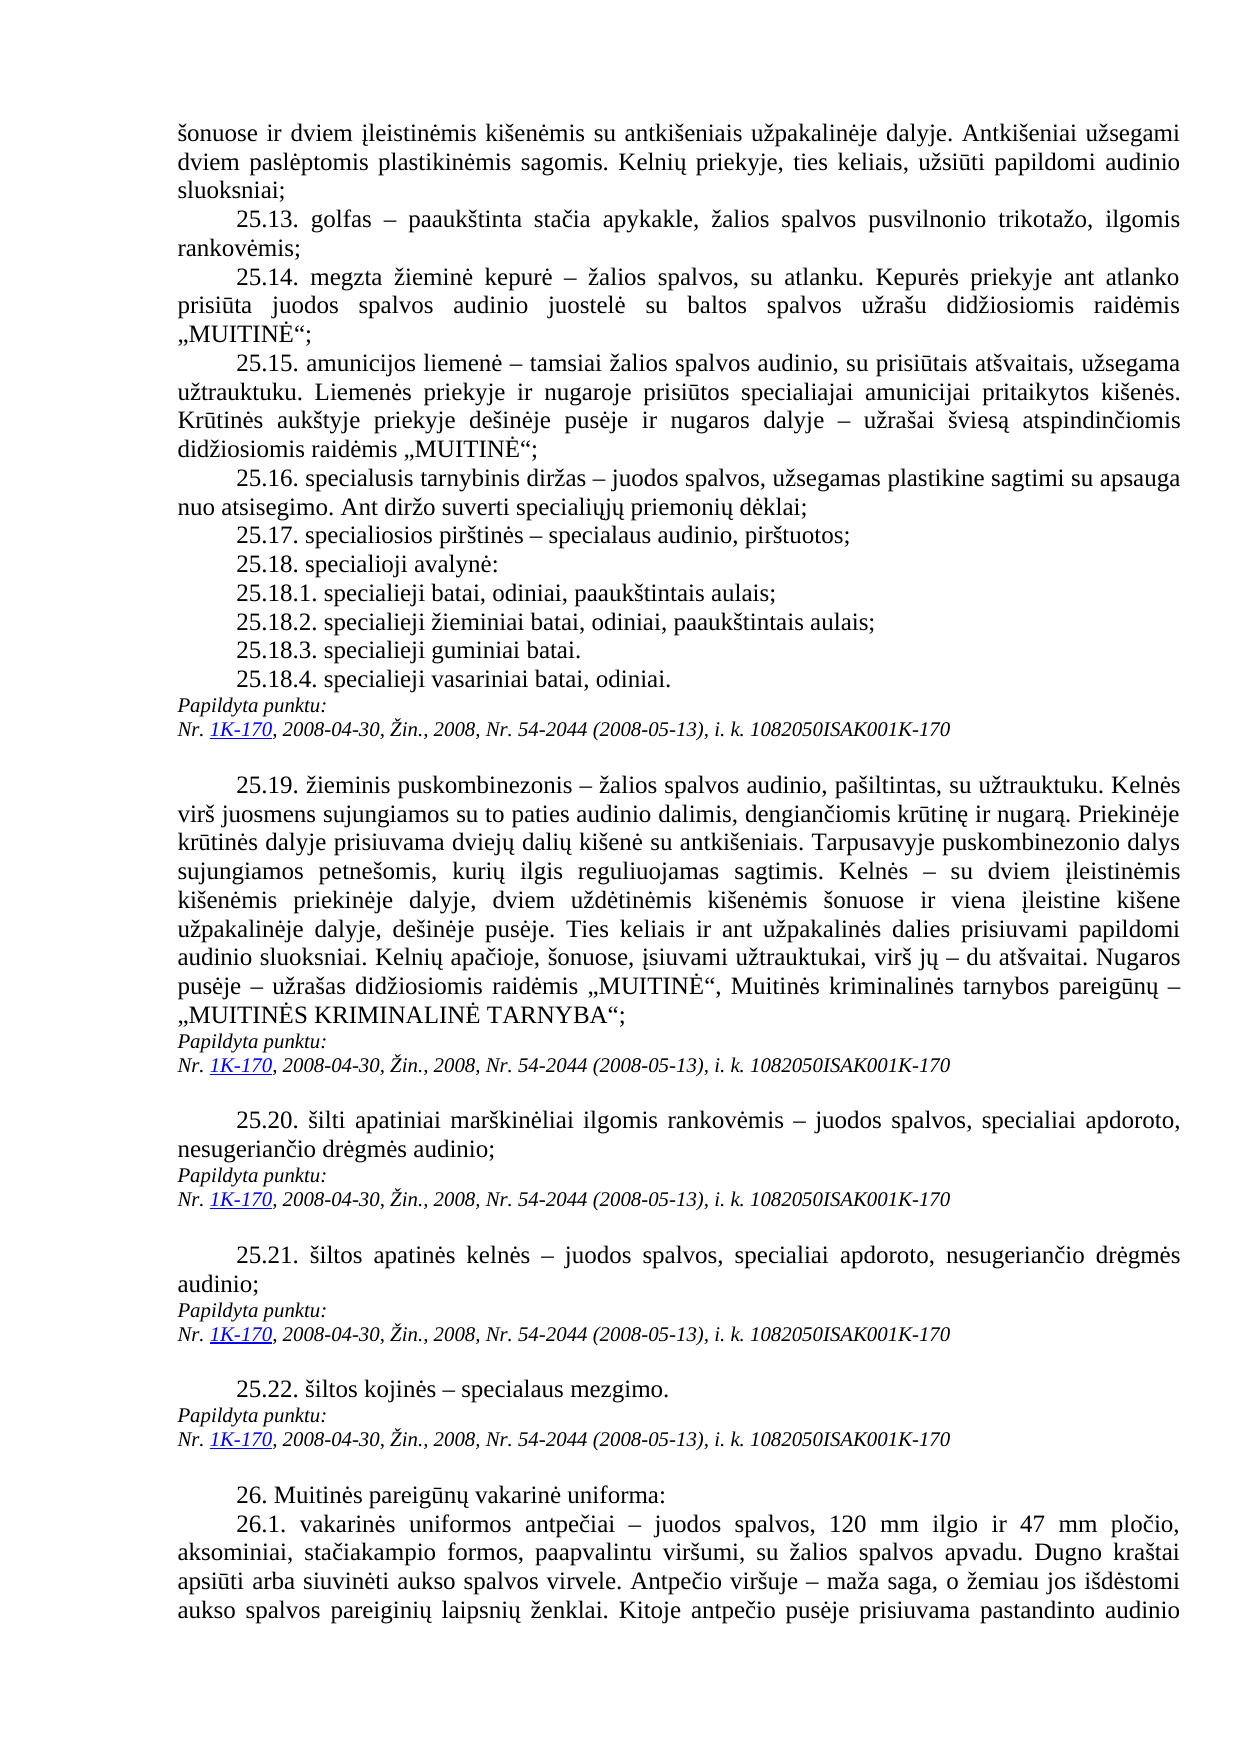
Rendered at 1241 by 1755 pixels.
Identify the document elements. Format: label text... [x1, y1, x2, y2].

text 25.14. megzta žieminė kepurė – žalios spalvos, su atlanku. Kepurės priekyje ant atlanko prisiūta juodos spalvos audinio juostelė su baltos spalvos užrašu didžiosiomis raidėmis „MUITINĖ“; [177, 262, 1181, 348]
text 25.17. specialiosios pirštinės – specialaus audinio, pirštuotos; [177, 521, 1181, 549]
text 25.18.2. specialieji žieminiai batai, odiniai, paaukštintais aulais; [177, 607, 1181, 636]
text 25.16. specialusis tarnybinis diržas – juodos spalvos, užsegamas plastikine sagtimi su apsauga nuo atsisegimo. Ant diržo suverti specialiųjų priemonių dėklai; [177, 463, 1181, 521]
text Nr. 1K-170, 2008-04-30, Žin., 2008, Nr. 54-2044 (2008-05-13), i. k. 1082050ISAK001K-170 [177, 1053, 1181, 1077]
text 25.18.3. specialieji guminiai batai. [177, 636, 1181, 664]
text Nr. 1K-170, 2008-04-30, Žin., 2008, Nr. 54-2044 (2008-05-13), i. k. 1082050ISAK001K-170 [177, 1322, 1181, 1346]
text 26.1. vakarinės uniformos antpečiai – juodos spalvos, 120 mm ilgio ir 47 mm pločio, aksominiai, stačiakampio formos, paapvalintu viršumi, su žalios spalvos apvadu. Dugno kraštai apsiūti arba siuvinėti aukso spalvos virvele. Antpečio viršuje – maža saga, o žemiau jos išdėstomi aukso spalvos pareiginių laipsnių ženklai. Kitoje antpečio pusėje prisiuvama pastandinto audinio [177, 1509, 1181, 1624]
text Nr. 1K-170, 2008-04-30, Žin., 2008, Nr. 54-2044 (2008-05-13), i. k. 1082050ISAK001K-170 [177, 1427, 1181, 1451]
text 25.13. golfas – paaukštinta stačia apykakle, žalios spalvos pusvilnonio trikotažo, ilgomis rankovėmis; [177, 204, 1181, 262]
text 25.21. šiltos apatinės kelnės – juodos spalvos, specialiai apdoroto, nesugeriančio drėgmės audinio; [177, 1240, 1181, 1297]
text 25.15. amunicijos liemenė – tamsiai žalios spalvos audinio, su prisiūtais atšvaitais, užsegama užtrauktuku. Liemenės priekyje ir nugaroje prisiūtos specialiajai amunicijai pritaikytos kišenės. Krūtinės aukštyje priekyje dešinėje pusėje ir nugaros dalyje – užrašai šviesą atspindinčiomis didžiosiomis raidėmis „MUITINĖ“; [177, 348, 1181, 463]
text Papildyta punktu: [177, 1163, 1181, 1187]
text 25.18. specialioji avalynė: [177, 549, 1181, 578]
text Nr. 1K-170, 2008-04-30, Žin., 2008, Nr. 54-2044 (2008-05-13), i. k. 1082050ISAK001K-170 [177, 1187, 1181, 1211]
text Papildyta punktu: [177, 1403, 1181, 1427]
text Nr. 1K-170, 2008-04-30, Žin., 2008, Nr. 54-2044 (2008-05-13), i. k. 1082050ISAK001K-170 [177, 717, 1181, 741]
text 25.22. šiltos kojinės – specialaus mezgimo. [177, 1374, 1181, 1403]
text 25.20. šilti apatiniai marškinėliai ilgomis rankovėmis – juodos spalvos, specialiai apdoroto, nesugeriančio drėgmės audinio; [177, 1106, 1181, 1163]
text Papildyta punktu: [177, 693, 1181, 717]
text šonuose ir dviem įleistinėmis kišenėmis su antkišeniais užpakalinėje dalyje. Antkišeniai užsegami dviem paslėptomis plastikinėmis sagomis. Kelnių priekyje, ties keliais, užsiūti papildomi audinio sluoksniai; [177, 118, 1181, 204]
text 25.18.4. specialieji vasariniai batai, odiniai. [177, 664, 1181, 693]
text 25.19. žieminis puskombinezonis – žalios spalvos audinio, pašiltintas, su užtrauktuku. Kelnės virš juosmens sujungiamos su to paties audinio dalimis, dengiančiomis krūtinę ir nugarą. Priekinėje krūtinės dalyje prisiuvama dviejų dalių kišenė su antkišeniais. Tarpusavyje puskombinezonio dalys sujungiamos petnešomis, kurių ilgis reguliuojamas sagtimis. Kelnės – su dviem įleistinėmis kišenėmis priekinėje dalyje, dviem uždėtinėmis kišenėmis šonuose ir viena įleistine kišene užpakalinėje dalyje, dešinėje pusėje. Ties keliais ir ant užpakalinės dalies prisiuvami papildomi audinio sluoksniai. Kelnių apačioje, šonuose, įsiuvami užtrauktukai, virš jų – du atšvaitai. Nugaros pusėje – užrašas didžiosiomis raidėmis „MUITINĖ“, Muitinės kriminalinės tarnybos pareigūnų – „MUITINĖS KRIMINALINĖ TARNYBA“; [177, 770, 1181, 1029]
text 25.18.1. specialieji batai, odiniai, paaukštintais aulais; [177, 578, 1181, 607]
text Papildyta punktu: [177, 1029, 1181, 1053]
text Papildyta punktu: [177, 1297, 1181, 1322]
text 26. Muitinės pareigūnų vakarinė uniforma: [177, 1480, 1181, 1509]
